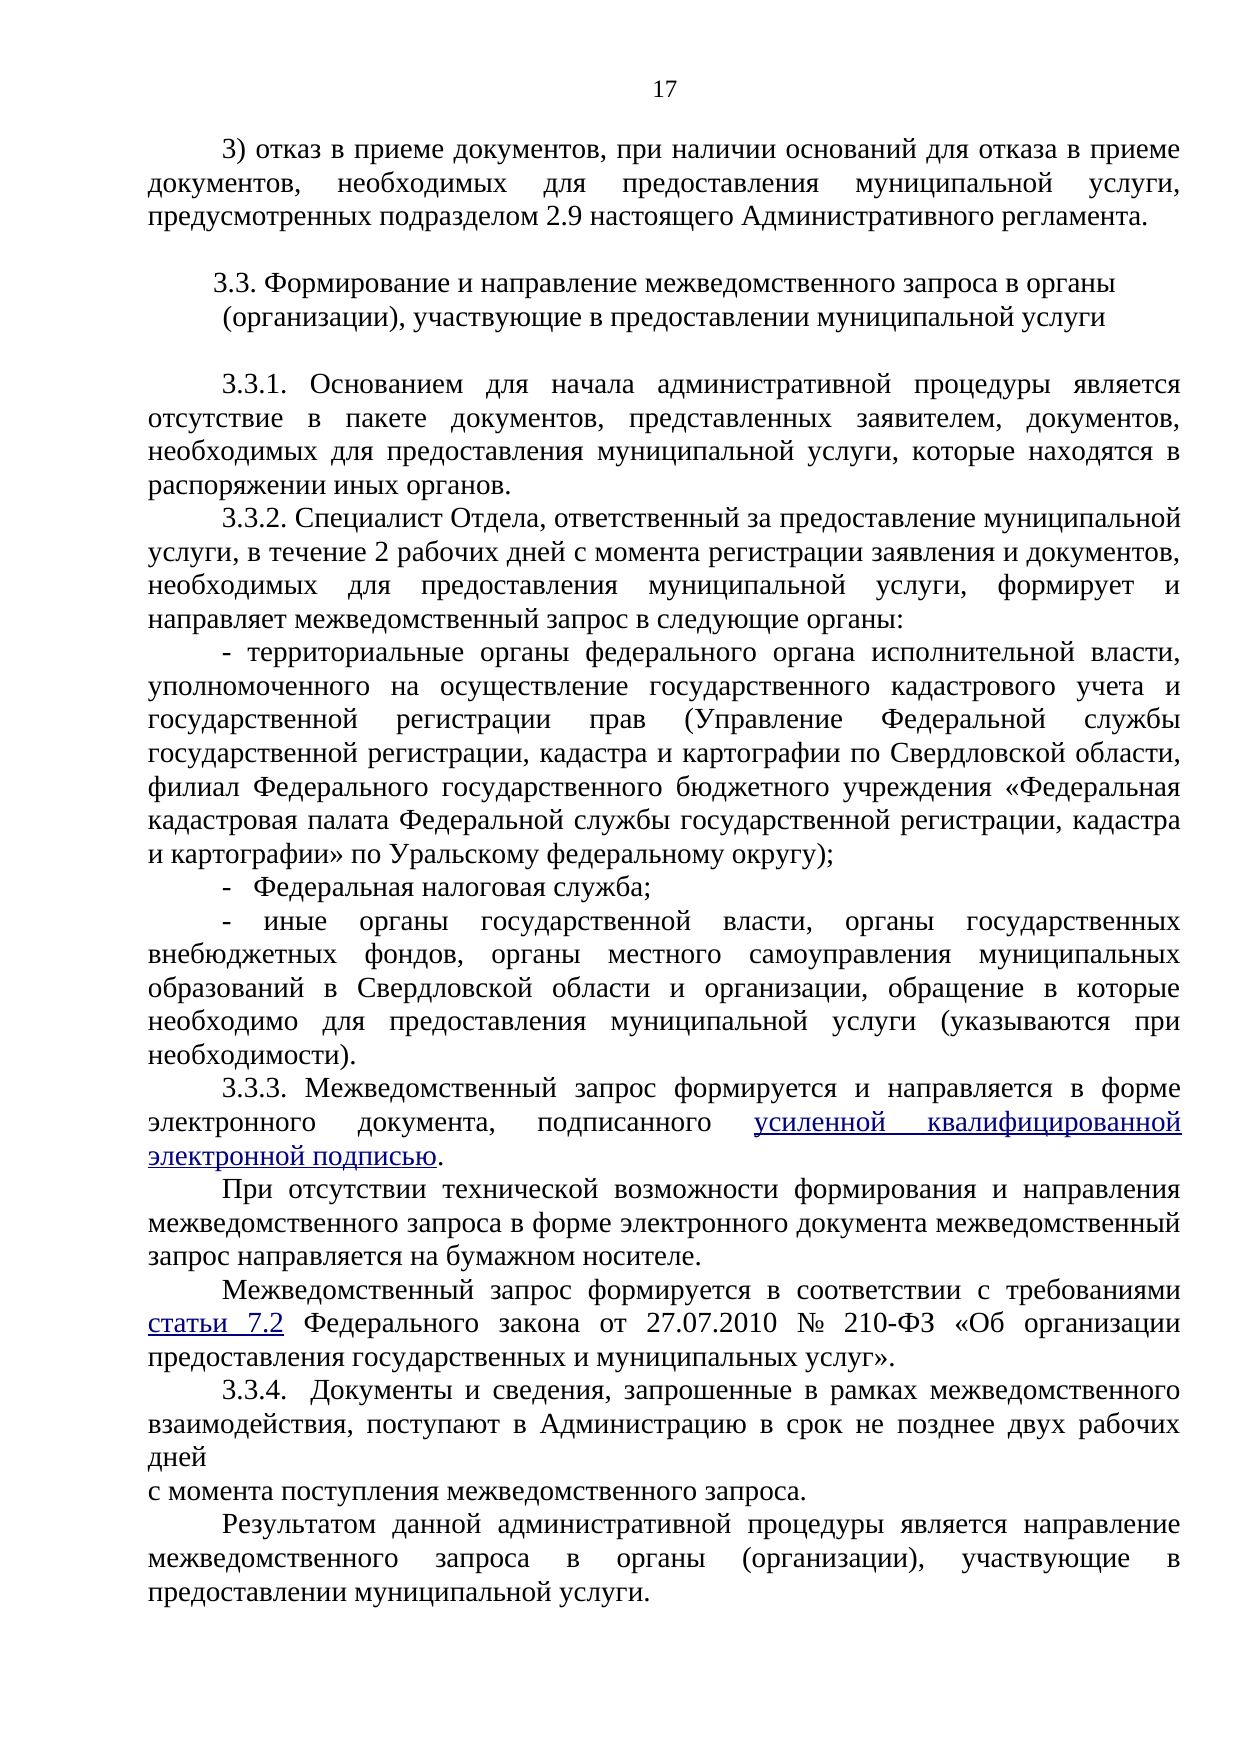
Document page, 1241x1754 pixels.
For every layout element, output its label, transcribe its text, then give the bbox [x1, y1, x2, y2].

text Результатом данной административной процедуры является направление межведомственного запроса в органы (организации), участвующие в предоставлении муниципальной услуги. [148, 1507, 1181, 1607]
text 3.3.4. Документы и сведения, запрошенные в рамках межведомственного взаимодействия, поступают в Администрацию в срок не позднее двух рабочих дней с момента поступления межведомственного запроса. [148, 1372, 1181, 1507]
text 3.3. Формирование и направление межведомственного запроса в органы (организации), участвующие в предоставлении муниципальной услуги [148, 266, 1181, 333]
text 3.3.1. Основанием для начала административной процедуры является отсутствие в пакете документов, представленных заявителем, документов, необходимых для предоставления муниципальной услуги, которые находятся в распоряжении иных органов. [148, 366, 1181, 500]
text - Федеральная налоговая служба; [148, 869, 1181, 903]
text 3.3.2. Специалист Отдела, ответственный за предоставление муниципальной услуги, в течение 2 рабочих дней с момента регистрации заявления и документов, необходимых для предоставления муниципальной услуги, формирует и направляет межведомственный запрос в следующие органы: [148, 500, 1181, 634]
text 3.3.3. Межведомственный запрос формируется и направляется в форме электронного документа, подписанного усиленной квалифицированной электронной подписью. [148, 1071, 1181, 1171]
text - иные органы государственной власти, органы государственных внебюджетных фондов, органы местного самоуправления муниципальных образований в Свердловской области и организации, обращение в которые необходимо для предоставления муниципальной услуги (указываются при необходимости). [148, 903, 1181, 1071]
text 3) отказ в приеме документов, при наличии оснований для отказа в приеме документов, необходимых для предоставления муниципальной услуги, предусмотренных подразделом 2.9 настоящего Административного регламента. [148, 131, 1181, 232]
text - территориальные органы федерального органа исполнительной власти, уполномоченного на осуществление государственного кадастрового учета и государственной регистрации прав (Управление Федеральной службы государственной регистрации, кадастра и картографии по Свердловской области, филиал Федерального государственного бюджетного учреждения «Федеральная кадастровая палата Федеральной службы государственной регистрации, кадастра и картографии» по Уральскому федеральному округу); [148, 634, 1181, 869]
text Межведомственный запрос формируется в соответствии с требованиями статьи 7.2 Федерального закона от 27.07.2010 № 210-ФЗ «Об организации предоставления государственных и муниципальных услуг». [148, 1272, 1181, 1372]
text При отсутствии технической возможности формирования и направления межведомственного запроса в форме электронного документа межведомственный запрос направляется на бумажном носителе. [148, 1171, 1181, 1272]
